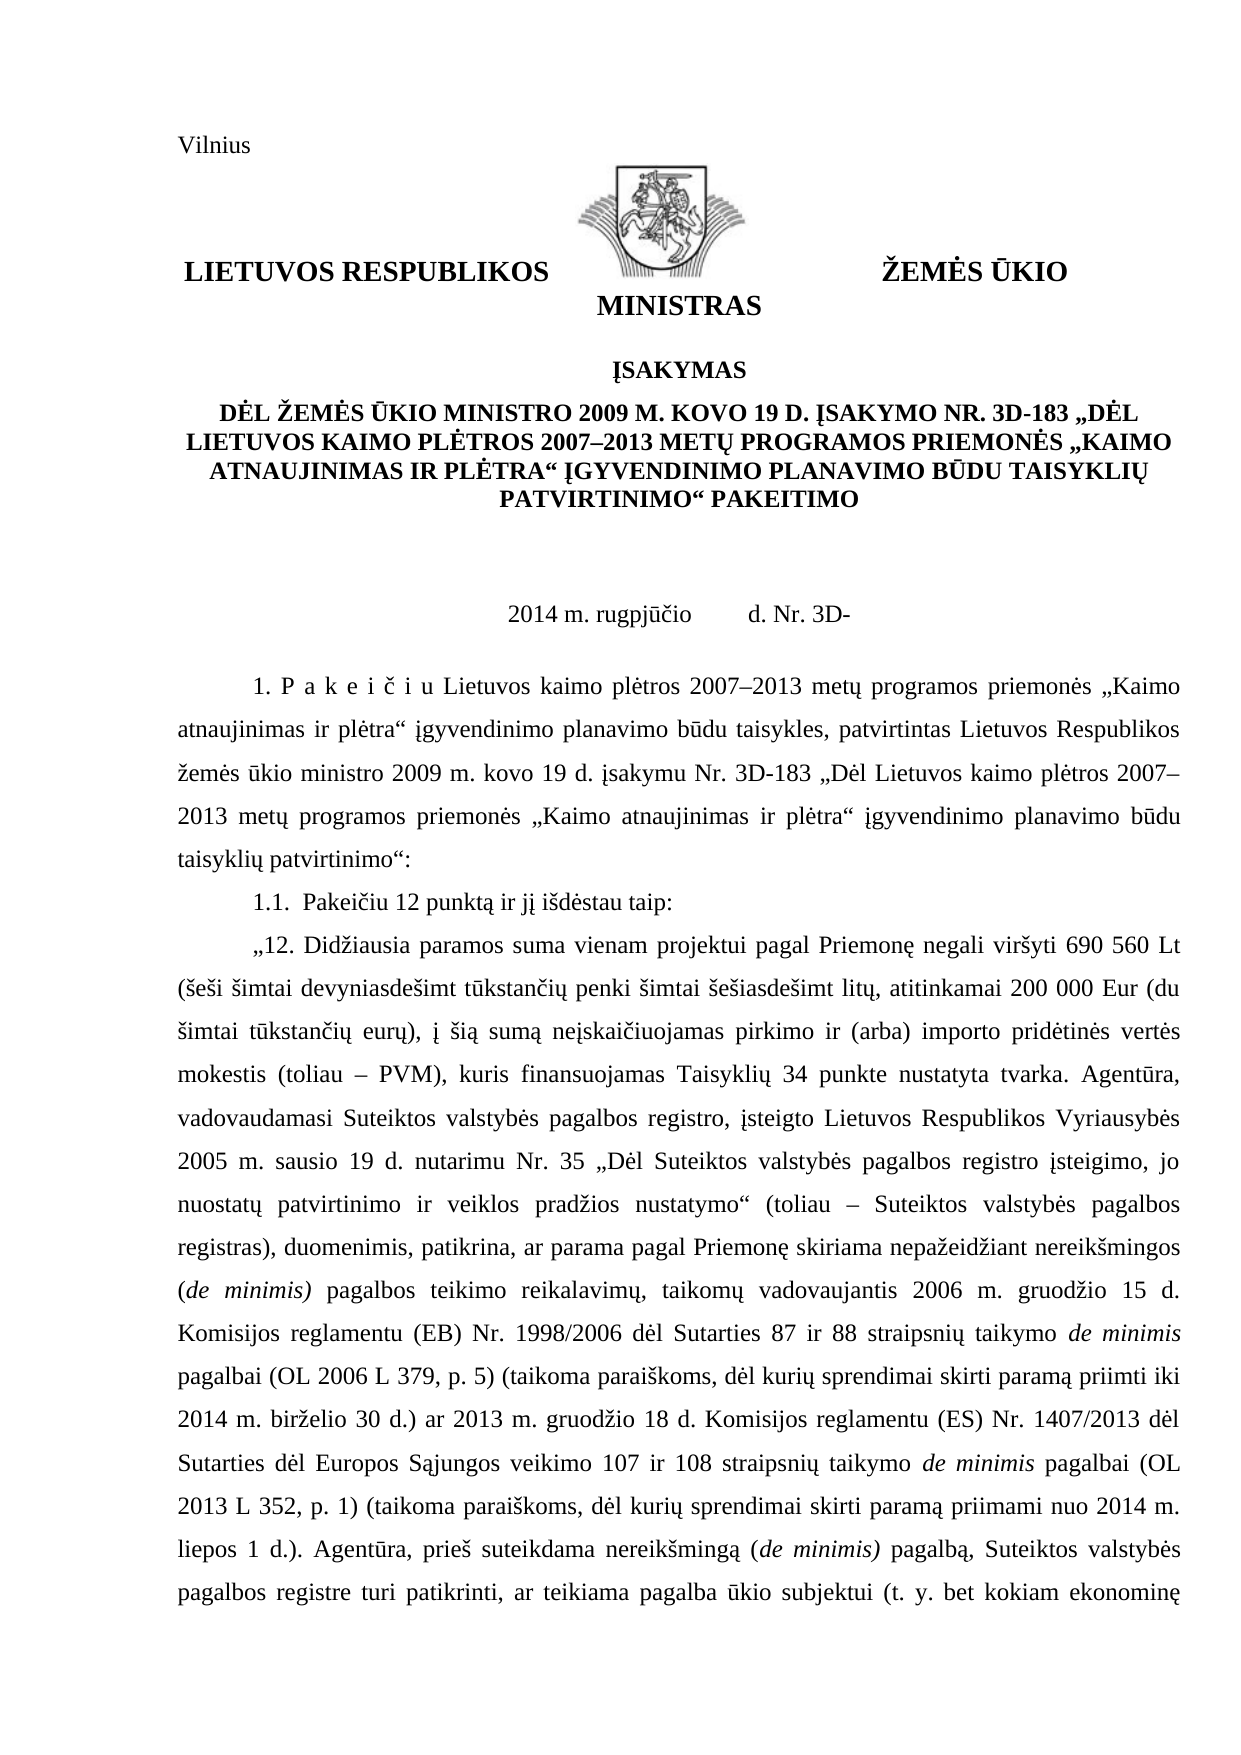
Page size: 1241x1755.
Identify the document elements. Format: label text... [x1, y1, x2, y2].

text Vilnius [177, 130, 251, 159]
text MINISTRAS [177, 288, 1181, 322]
text 1.1. Pakeičiu 12 punktą ir jį išdėstau taip: [177, 887, 1181, 916]
text „12. Didžiausia paramos suma vienam projektui pagal Priemonę negali viršyti 690 560 Lt (šeši šimtai devyniasdešimt tūkstančių penki šimtai šešiasdešimt litų, atitinkamai 200 000 Eur (du šimtai tūkstančių eurų), į šią sumą neįskaičiuojamas pirkimo ir (arba) importo pridėtinės vertės mokestis (toliau – PVM), kuris finansuojamas Taisyklių 34 punkte nustatyta tvarka. Agentūra, vadovaudamasi Suteiktos valstybės pagalbos registro, įsteigto Lietuvos Respublikos Vyriausybės 2005 m. sausio 19 d. nutarimu Nr. 35 „Dėl Suteiktos valstybės pagalbos registro įsteigimo, jo nuostatų patvirtinimo ir veiklos pradžios nustatymo“ (toliau – Suteiktos valstybės pagalbos registras), duomenimis, patikrina, ar parama pagal Priemonę skiriama nepažeidžiant nereikšmingos (de minimis) pagalbos teikimo reikalavimų, taikomų vadovaujantis 2006 m. gruodžio 15 d. Komisijos reglamentu (EB) Nr. 1998/2006 dėl Sutarties 87 ir 88 straipsnių taikymo de minimis pagalbai (OL 2006 L 379, p. 5) (taikoma paraiškoms, dėl kurių sprendimai skirti paramą priimti iki 2014 m. birželio 30 d.) ar 2013 m. gruodžio 18 d. Komisijos reglamentu (ES) Nr. 1407/2013 dėl Sutarties dėl Europos Sąjungos veikimo 107 ir 108 straipsnių taikymo de minimis pagalbai (OL 2013 L 352, p. 1) (taikoma paraiškoms, dėl kurių sprendimai skirti paramą priimami nuo 2014 m. liepos 1 d.). Agentūra, prieš suteikdama nereikšmingą (de minimis) pagalbą, Suteiktos valstybės pagalbos registre turi patikrinti, ar teikiama pagalba ūkio subjektui (t. y. bet kokiam ekonominę [177, 930, 1181, 1606]
text DĖL ŽEMĖS ŪKIO MINISTRO 2009 M. KOVO 19 D. ĮSAKYMO NR. 3D-183 „DĖL LIETUVOS KAIMO PLĖTROS 2007–2013 METŲ PROGRAMOS PRIEMONĖS „KAIMO ATNAUJINIMAS IR PLĖTRA“ ĮGYVENDINIMO PLANAVIMO BŪDU TAISYKLIŲ PATVIRTINIMO“ PAKEITIMO [177, 398, 1181, 513]
text ĮSAKYMAS [177, 355, 1181, 384]
text 1. P a k e i č i u Lietuvos kaimo plėtros 2007–2013 metų programos priemonės „Kaimo atnaujinimas ir plėtra“ įgyvendinimo planavimo būdu taisykles, patvirtintas Lietuvos Respublikos žemės ūkio ministro 2009 m. kovo 19 d. įsakymu Nr. 3D-183 „Dėl Lietuvos kaimo plėtros 2007–2013 metų programos priemonės „Kaimo atnaujinimas ir plėtra“ įgyvendinimo planavimo būdu taisyklių patvirtinimo“: [177, 671, 1181, 873]
text 2014 m. rugpjūčio d. Nr. 3D- [177, 599, 1181, 628]
text LIETUVOS RESPUBLIKOS ŽEMĖS ŪKIO [177, 254, 1181, 288]
